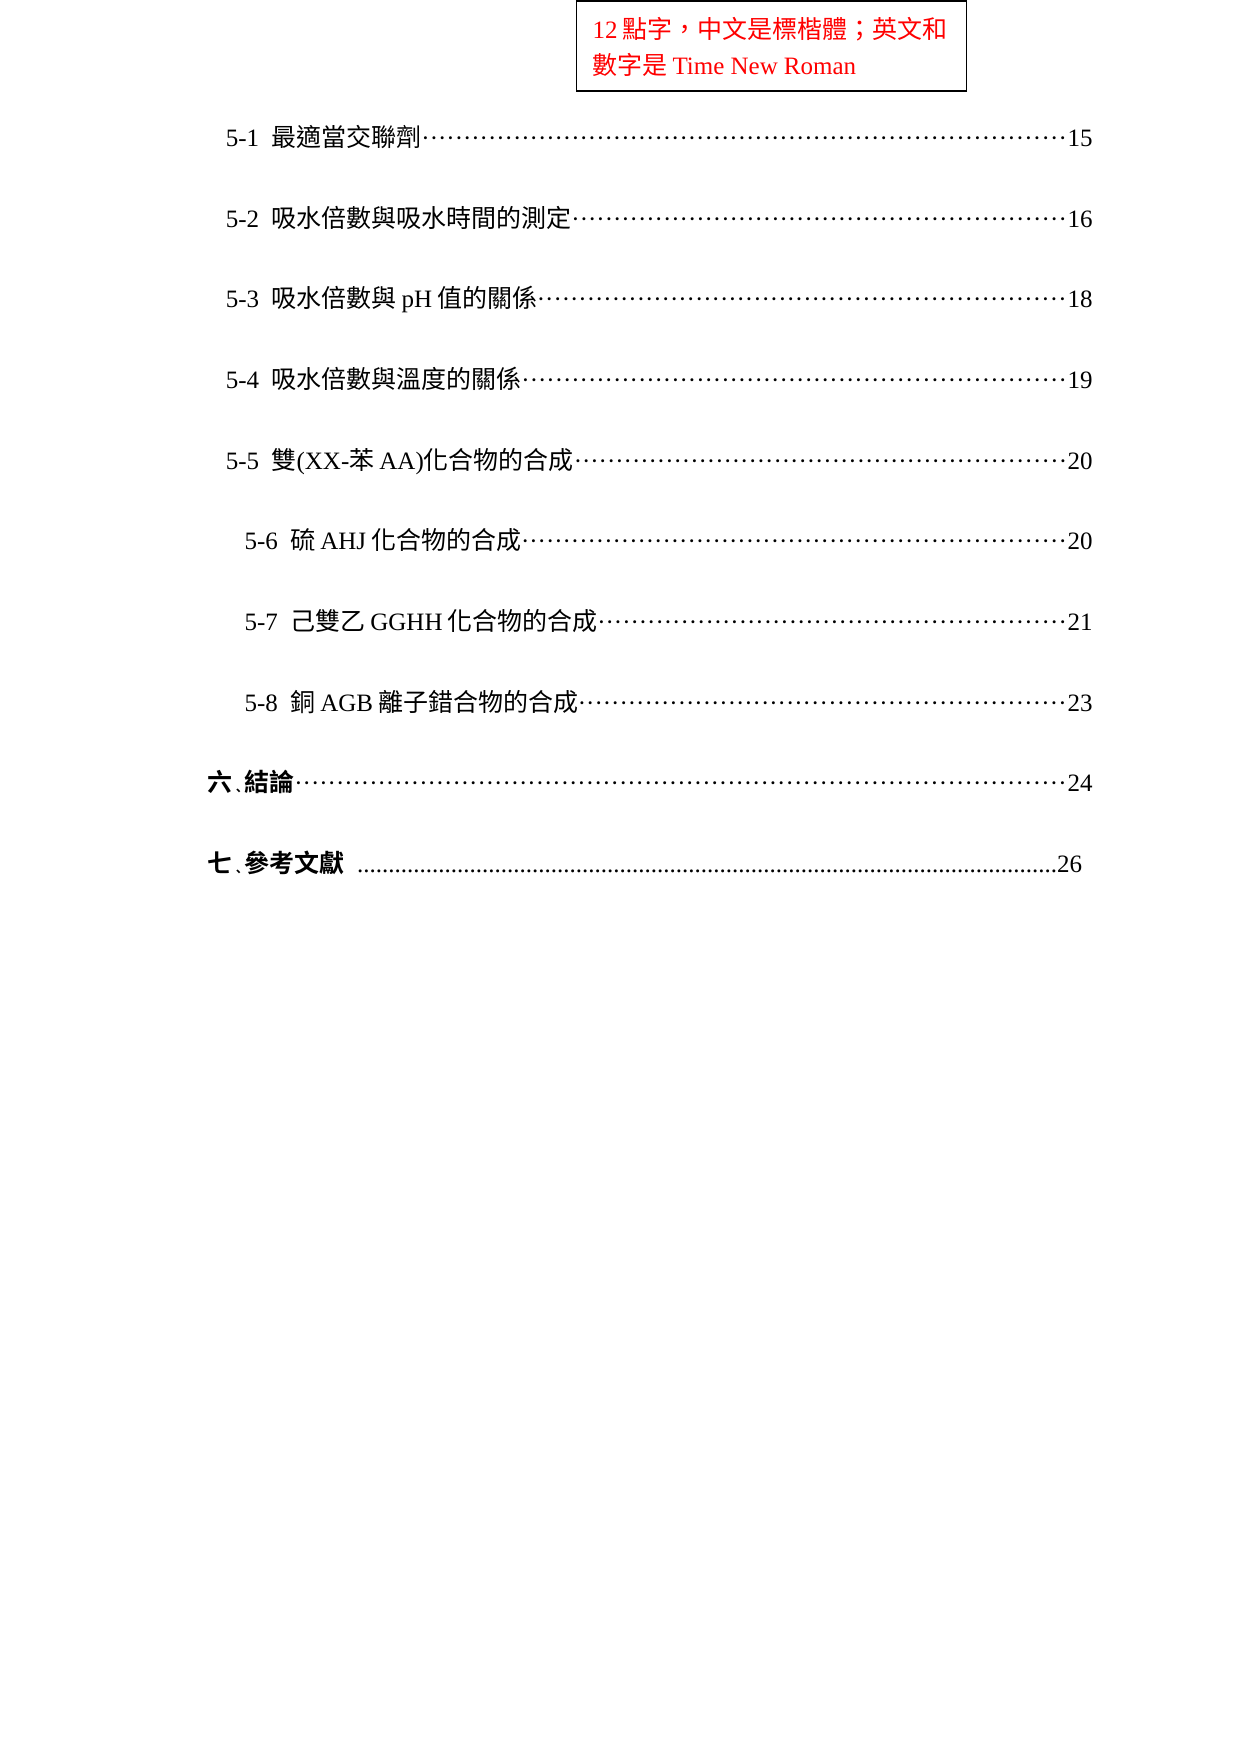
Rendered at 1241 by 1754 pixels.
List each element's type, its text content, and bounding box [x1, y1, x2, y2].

text 七、參考文獻 ................................................................................................................26 [207, 820, 1092, 882]
text 5-2 吸水倍數與吸水時間的測定 16 [207, 175, 1092, 237]
text [577, 2, 966, 90]
text 5-1 最適當交聯劑 15 [207, 94, 1092, 157]
text 12點字，中文是標楷體；英文和數字是Time New Roman [592, 9, 951, 82]
text 5-8 銅AGB離子錯合物的合成 23 [207, 658, 1092, 721]
text 5-3 吸水倍數與pH值的關係 18 [207, 255, 1092, 318]
text 5-4 吸水倍數與溫度的關係 19 [207, 336, 1092, 398]
text 5-7 己雙乙GGHH化合物的合成 21 [207, 578, 1092, 640]
text 5-5 雙(XX-苯AA)化合物的合成 20 [207, 417, 1092, 479]
text 5-6 硫AHJ化合物的合成 20 [207, 497, 1092, 560]
text 六、結論 24 [207, 739, 1092, 802]
